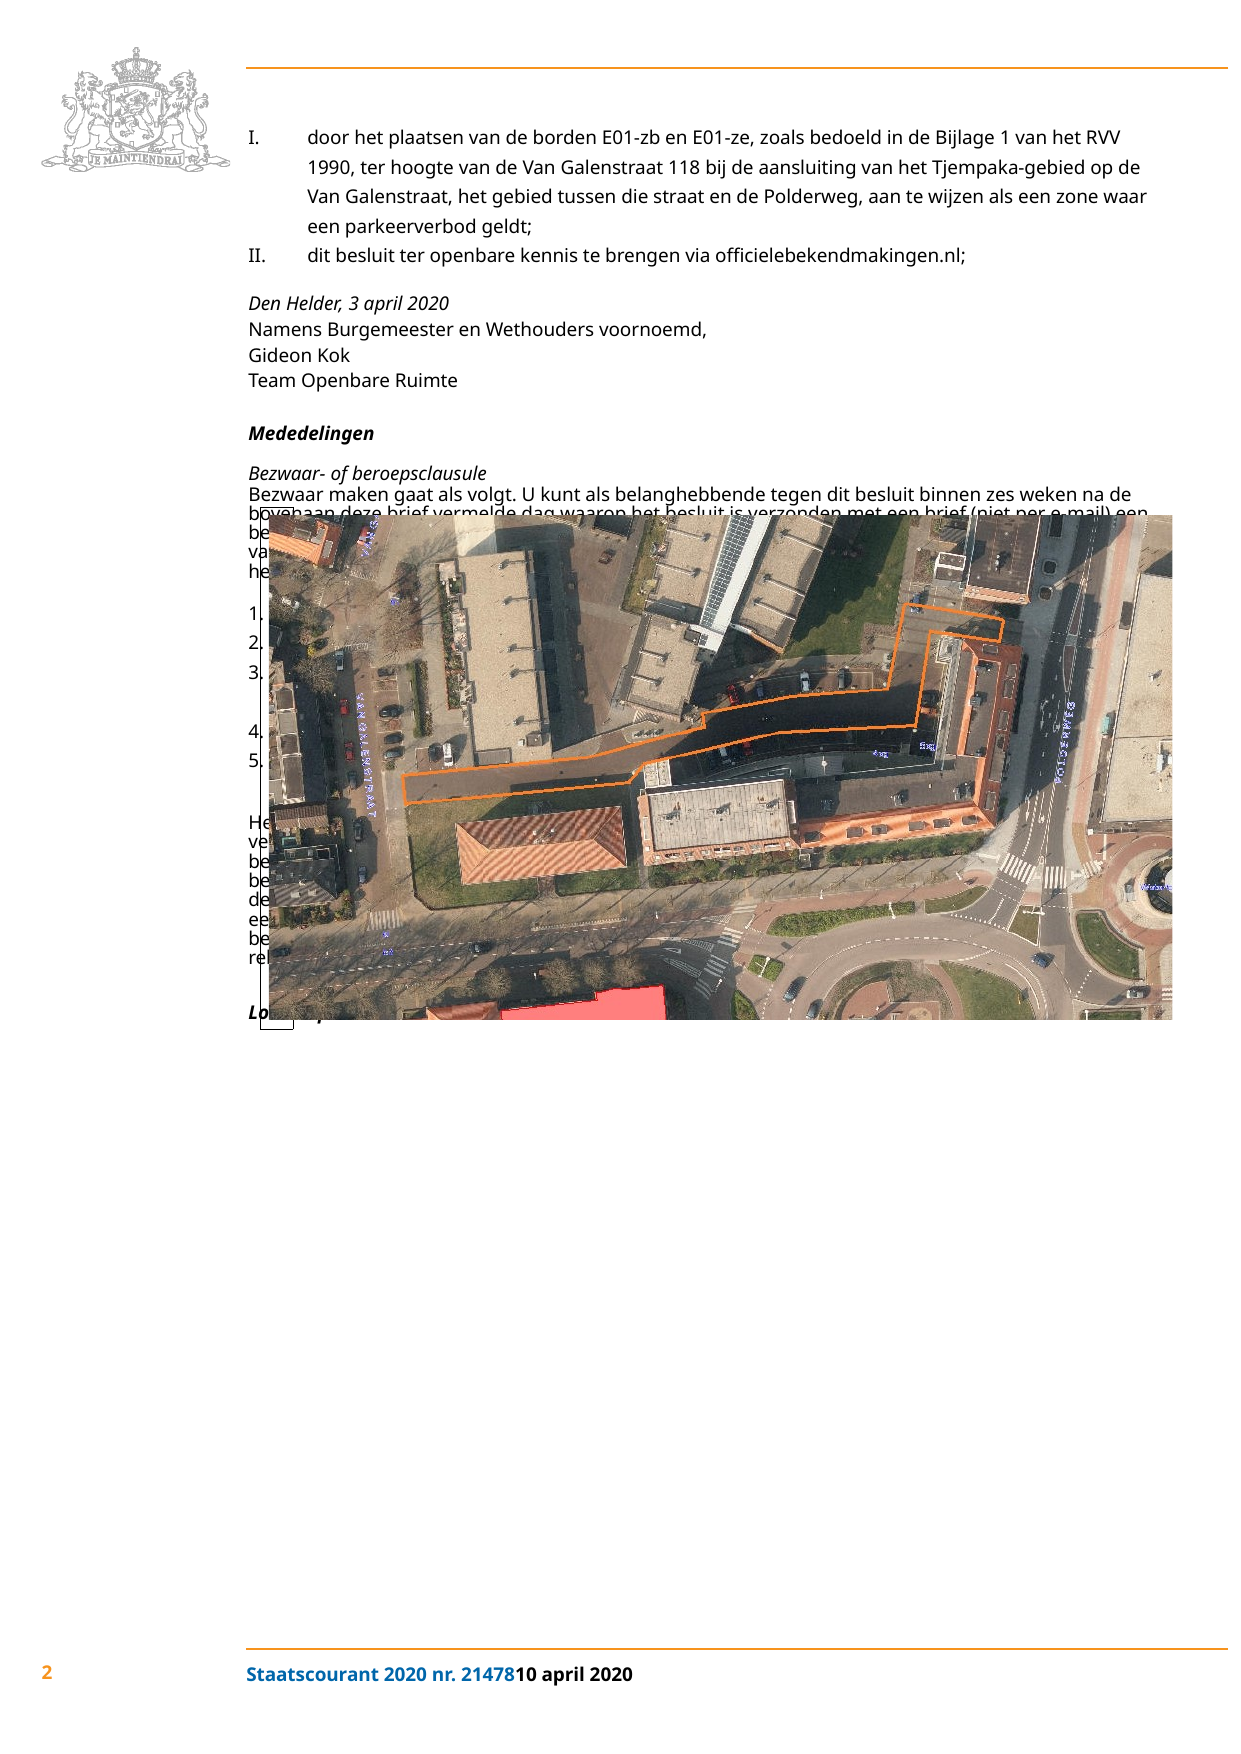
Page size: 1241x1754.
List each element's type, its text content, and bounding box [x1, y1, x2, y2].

text Namens Burgemeester en Wethouders voornoemd, [248, 316, 1152, 342]
text Team Openbare Ruimte [248, 368, 1152, 393]
text Mededelingen [248, 421, 1152, 446]
text Bezwaar maken gaat als volgt. U kunt als belanghebbende tegen dit besluit binnen zes weken na de bovenaan deze brief vermelde dag waarop het besluit is verzonden met een brief (niet per e-mail) een bezwaarschrift indienen bij het College van Burgemeester en Wethouders van Den Helder, ter attentie van het secretariaat van de Commissie voor de bezwaarschriften, Postbus 36, 1780 AA Den Helder. In het bezwaarschrift moet het volgende staan: [248, 486, 1152, 582]
text Bezwaar- of beroepsclausule [248, 460, 1152, 486]
picture [41, 47, 231, 172]
text Den Helder, 3 april 2020 [248, 291, 1152, 316]
list door het plaatsen van de borden E01-zb en E01-ze, zoals bedoeld in de Bijlage 1 van het RVV 1990, ter hoogte van de Van Galenstraat 118 bij de aansluiting van het Tjempaka-gebied op de Van Galenstraat, het gebied tussen die straat en de Polderweg, aan te wijzen als een zone waar een parkeerverbod geldt; [248, 124, 1152, 239]
text Locatie parkeerverbodszone [294, 1020, 1152, 1025]
picture [268, 515, 1173, 1020]
text Gideon Kok [248, 342, 1152, 368]
list dit besluit ter openbare kennis te brengen via officielebekendmakingen.nl; [248, 243, 1152, 268]
list de dagtekening; [248, 629, 260, 655]
